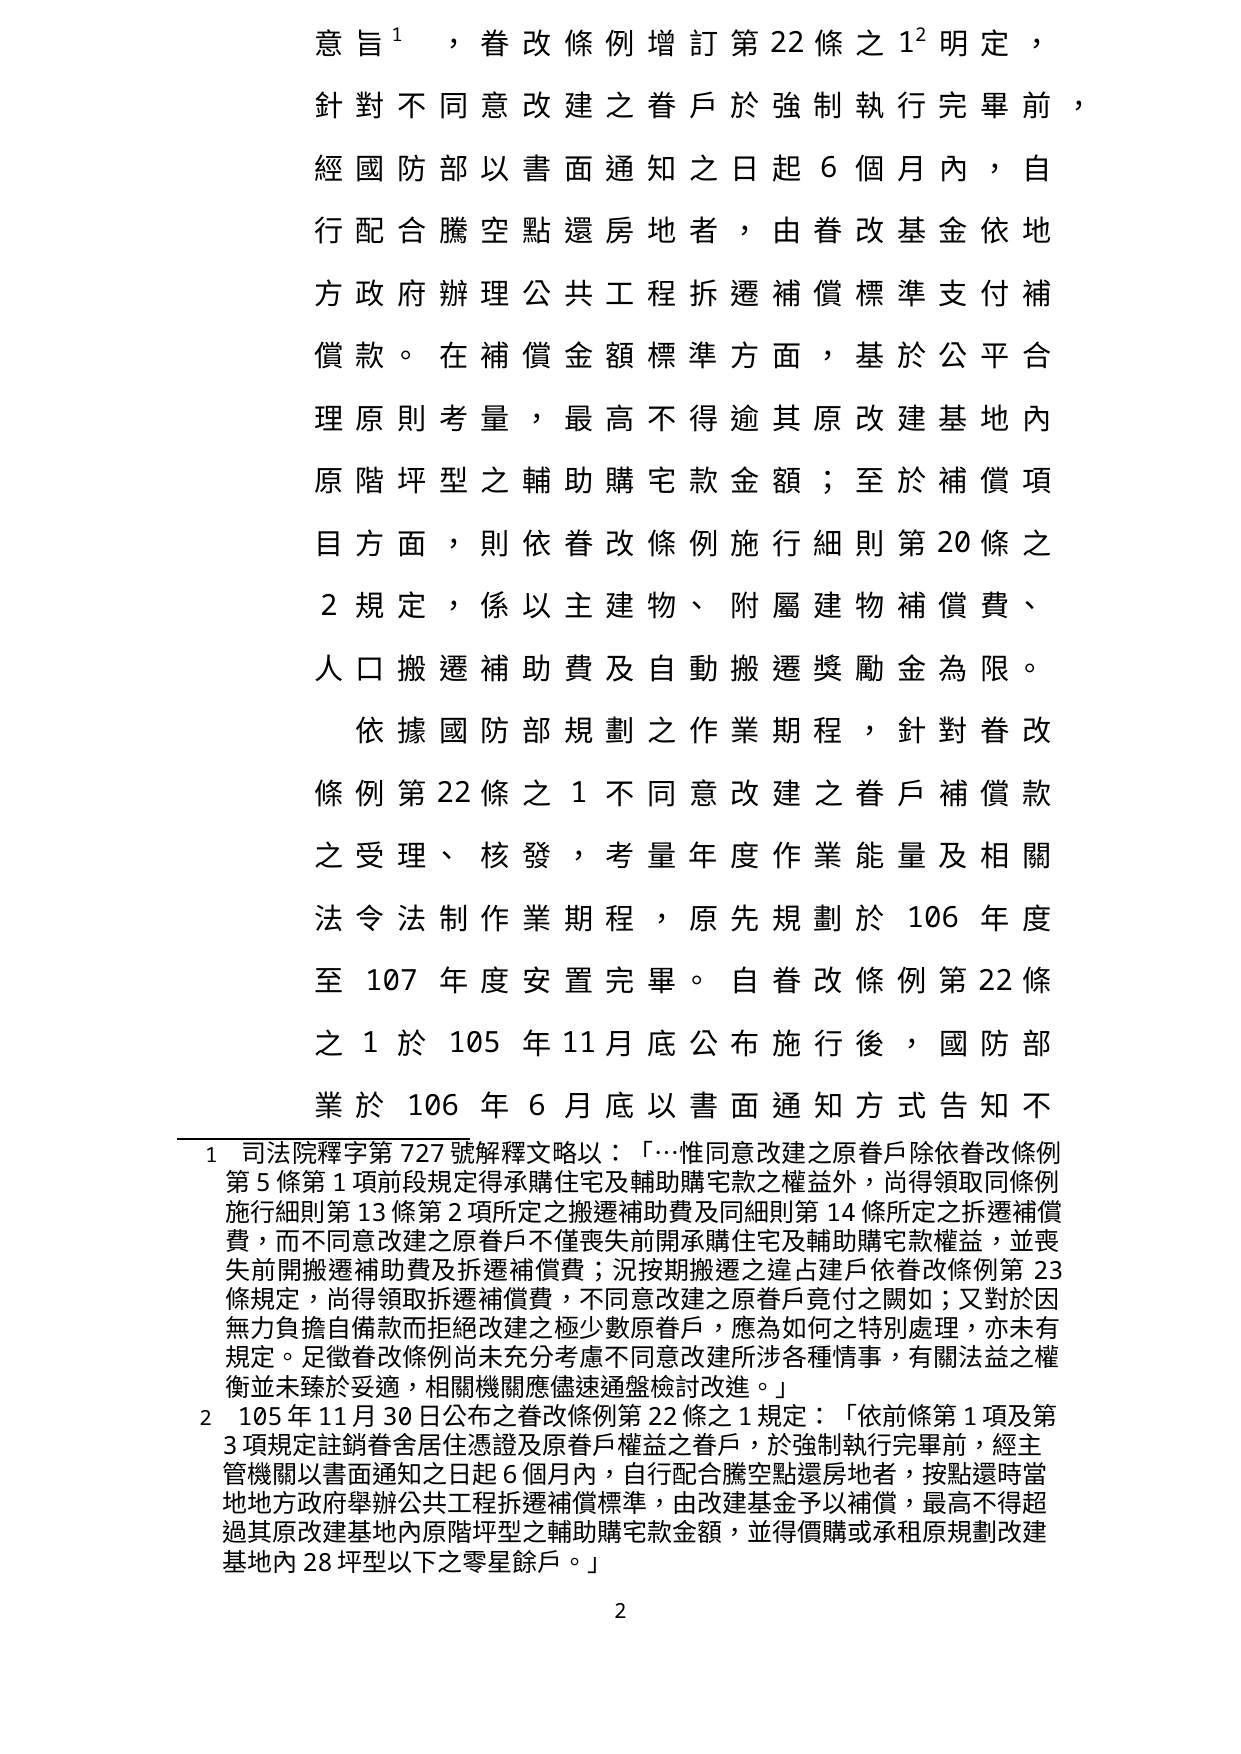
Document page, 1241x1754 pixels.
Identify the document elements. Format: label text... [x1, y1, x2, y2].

text 依據國防部規劃之作業期程，針對眷改條例第22條之1不同意改建之眷戶補償款之受理、核發，考量年度作業能量及相關法令法制作業期程，原先規劃於106年度至107年度安置完畢。自眷改條例第22條之1於105年11月底公布施行後，國防部業於106年6月底以書面通知方式告知不 [271, 687, 1058, 1125]
text 105年11月30日公布之眷改條例第22條之1規定：「依前條第1項及第3項規定註銷眷舍居住憑證及原眷戶權益之眷戶，於強制執行完畢前，經主管機關以書面通知之日起6個月內，自行配合騰空點還房地者，按點還時當地地方政府舉辦公共工程拆遷補償標準，由改建基金予以補償，最高不得超過其原改建基地內原階坪型之輔助購宅款金額，並得價購或承租原規劃改建基地內28坪型以下之零星餘戶。」 [199, 1402, 1063, 1577]
text 為維護眷戶之居住基本權，並解決眷改過程中衍生之爭議，依據司法院於104年2月6日公布之大法官釋字第727號解釋，有關主管機關就註銷不同意眷村改建原眷戶權益案之處理，應充分考慮不同意改建所涉各種情事及妥適權衡相關法益之意旨，眷改條例增訂第22條之1明定，針對不同意改建之眷戶於強制執行完畢前，經國防部以書面通知之日起6個月內，自行配合騰空點還房地者，由眷改基金依地方政府辦理公共工程拆遷補償標準支付補償款。在補償金額標準方面，基於公平合理原則考量，最高不得逾其原改建基地內原階坪型之輔助購宅款金額；至於補償項目方面，則依眷改條例施行細則第20條之2規定，係以主建物、附屬建物補償費、人口搬遷補助費及自動搬遷獎勵金為限。 [242, 0, 1058, 687]
text 司法院釋字第727號解釋文略以：「…惟同意改建之原眷戶除依眷改條例第5條第1項前段規定得承購住宅及輔助購宅款之權益外，尚得領取同條例施行細則第13條第2項所定之搬遷補助費及同細則第14條所定之拆遷補償費，而不同意改建之原眷戶不僅喪失前開承購住宅及輔助購宅款權益，並喪失前開搬遷補助費及拆遷補償費；況按期搬遷之違占建戶依眷改條例第23條規定，尚得領取拆遷補償費，不同意改建之原眷戶竟付之闕如；又對於因無力負擔自備款而拒絕改建之極少數原眷戶，應為如何之特別處理，亦未有規定。足徵眷改條例尚未充分考慮不同意改建所涉各種情事，有關法益之權衡並未臻於妥適，相關機關應儘速通盤檢討改進。」 [205, 1139, 1063, 1402]
